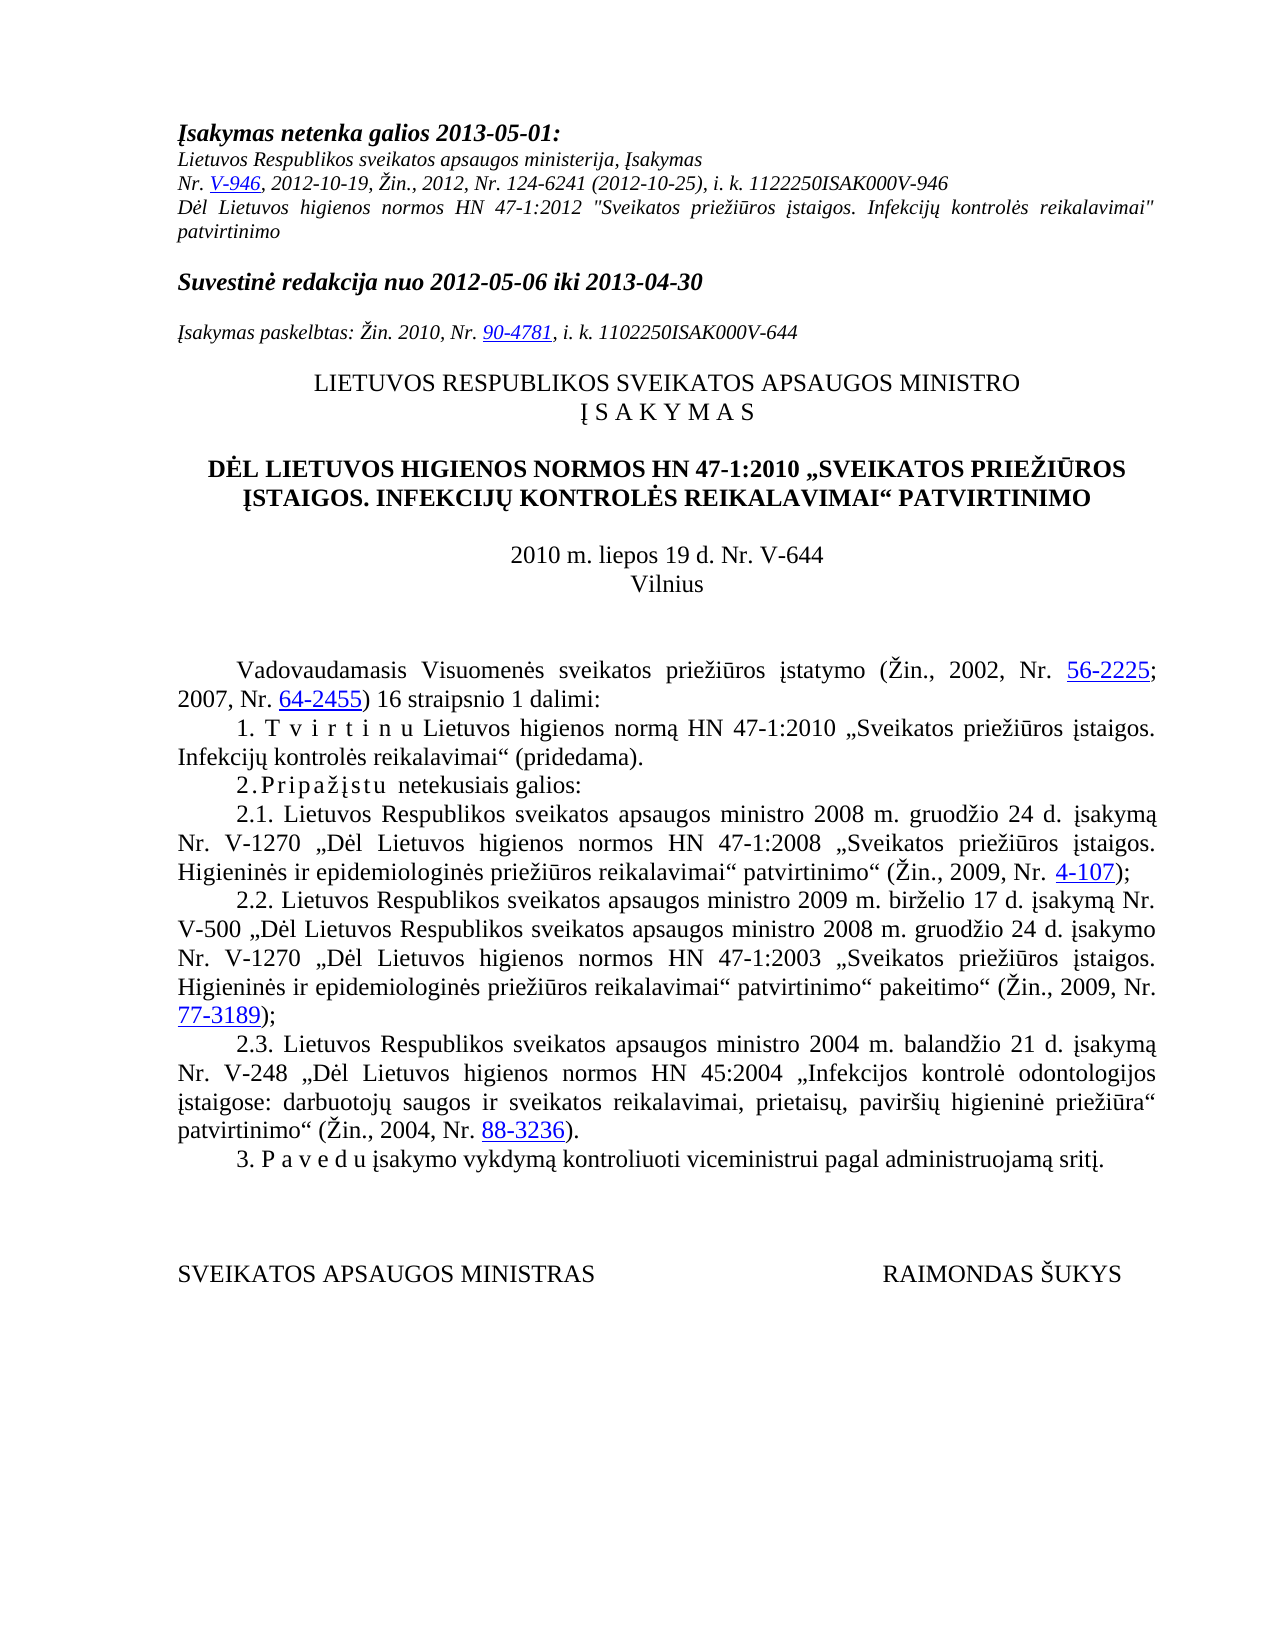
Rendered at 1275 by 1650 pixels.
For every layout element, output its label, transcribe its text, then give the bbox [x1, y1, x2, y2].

text Įsakymas netenka galios 2013-05-01: [177, 118, 1157, 147]
text 1. T v i r t i n u Lietuvos higienos normą HN 47-1:2010 „Sveikatos priežiūros įstaigos. Infekcijų kontrolės reikalavimai“ (pridedama). [177, 713, 1157, 771]
text Nr. V-946, 2012-10-19, Žin., 2012, Nr. 124-6241 (2012-10-25), i. k. 1122250ISAK000V-946 [177, 171, 1157, 195]
text Vilnius [177, 569, 1157, 598]
text Dėl Lietuvos higienos normos HN 47-1:2012 "Sveikatos priežiūros įstaigos. Infekcijų kontrolės reikalavimai" patvirtinimo [177, 195, 1157, 243]
text Lietuvos Respublikos sveikatos apsaugos ministerija, Įsakymas [177, 147, 1157, 171]
text SVEIKATOS APSAUGOS MINISTRAS RAIMONDAS ŠUKYS [177, 1259, 1157, 1288]
text 3. P a v e d u įsakymo vykdymą kontroliuoti viceministrui pagal administruojamą sritį. [177, 1144, 1157, 1173]
text 2.3. Lietuvos Respublikos sveikatos apsaugos ministro 2004 m. balandžio 21 d. įsakymą Nr. V-248 „Dėl Lietuvos higienos normos HN 45:2004 „Infekcijos kontrolė odontologijos įstaigose: darbuotojų saugos ir sveikatos reikalavimai, prietaisų, paviršių higieninė priežiūra“ patvirtinimo“ (Žin., 2004, Nr. 88-3236). [177, 1029, 1157, 1144]
text LIETUVOS RESPUBLIKOS SVEIKATOS APSAUGOS MINISTRO [177, 368, 1157, 397]
text Vadovaudamasis Visuomenės sveikatos priežiūros įstatymo (Žin., 2002, Nr. 56-2225; 2007, Nr. 64-2455) 16 straipsnio 1 dalimi: [177, 656, 1157, 713]
text 2.2. Lietuvos Respublikos sveikatos apsaugos ministro 2009 m. birželio 17 d. įsakymą Nr. V-500 „Dėl Lietuvos Respublikos sveikatos apsaugos ministro 2008 m. gruodžio 24 d. įsakymo Nr. V-1270 „Dėl Lietuvos higienos normos HN 47-1:2003 „Sveikatos priežiūros įstaigos. Higieninės ir epidemiologinės priežiūros reikalavimai“ patvirtinimo“ pakeitimo“ (Žin., 2009, Nr. 77-3189); [177, 886, 1157, 1029]
text Įsakymas paskelbtas: Žin. 2010, Nr. 90-4781, i. k. 1102250ISAK000V-644 [177, 320, 1157, 344]
text Į S A K Y M A S [177, 397, 1157, 426]
text 2.Pripažįstu netekusiais galios: [177, 771, 1157, 799]
text Suvestinė redakcija nuo 2012-05-06 iki 2013-04-30 [177, 267, 1157, 296]
text 2.1. Lietuvos Respublikos sveikatos apsaugos ministro 2008 m. gruodžio 24 d. įsakymą Nr. V-1270 „Dėl Lietuvos higienos normos HN 47-1:2008 „Sveikatos priežiūros įstaigos. Higieninės ir epidemiologinės priežiūros reikalavimai“ patvirtinimo“ (Žin., 2009, Nr. 4-107); [177, 799, 1157, 886]
text DĖL LIETUVOS HIGIENOS NORMOS HN 47-1:2010 „SVEIKATOS PRIEŽIŪROS ĮSTAIGOS. INFEKCIJŲ KONTROLĖS REIKALAVIMAI“ PATVIRTINIMO [177, 454, 1157, 512]
text 2010 m. liepos 19 d. Nr. V-644 [177, 541, 1157, 569]
